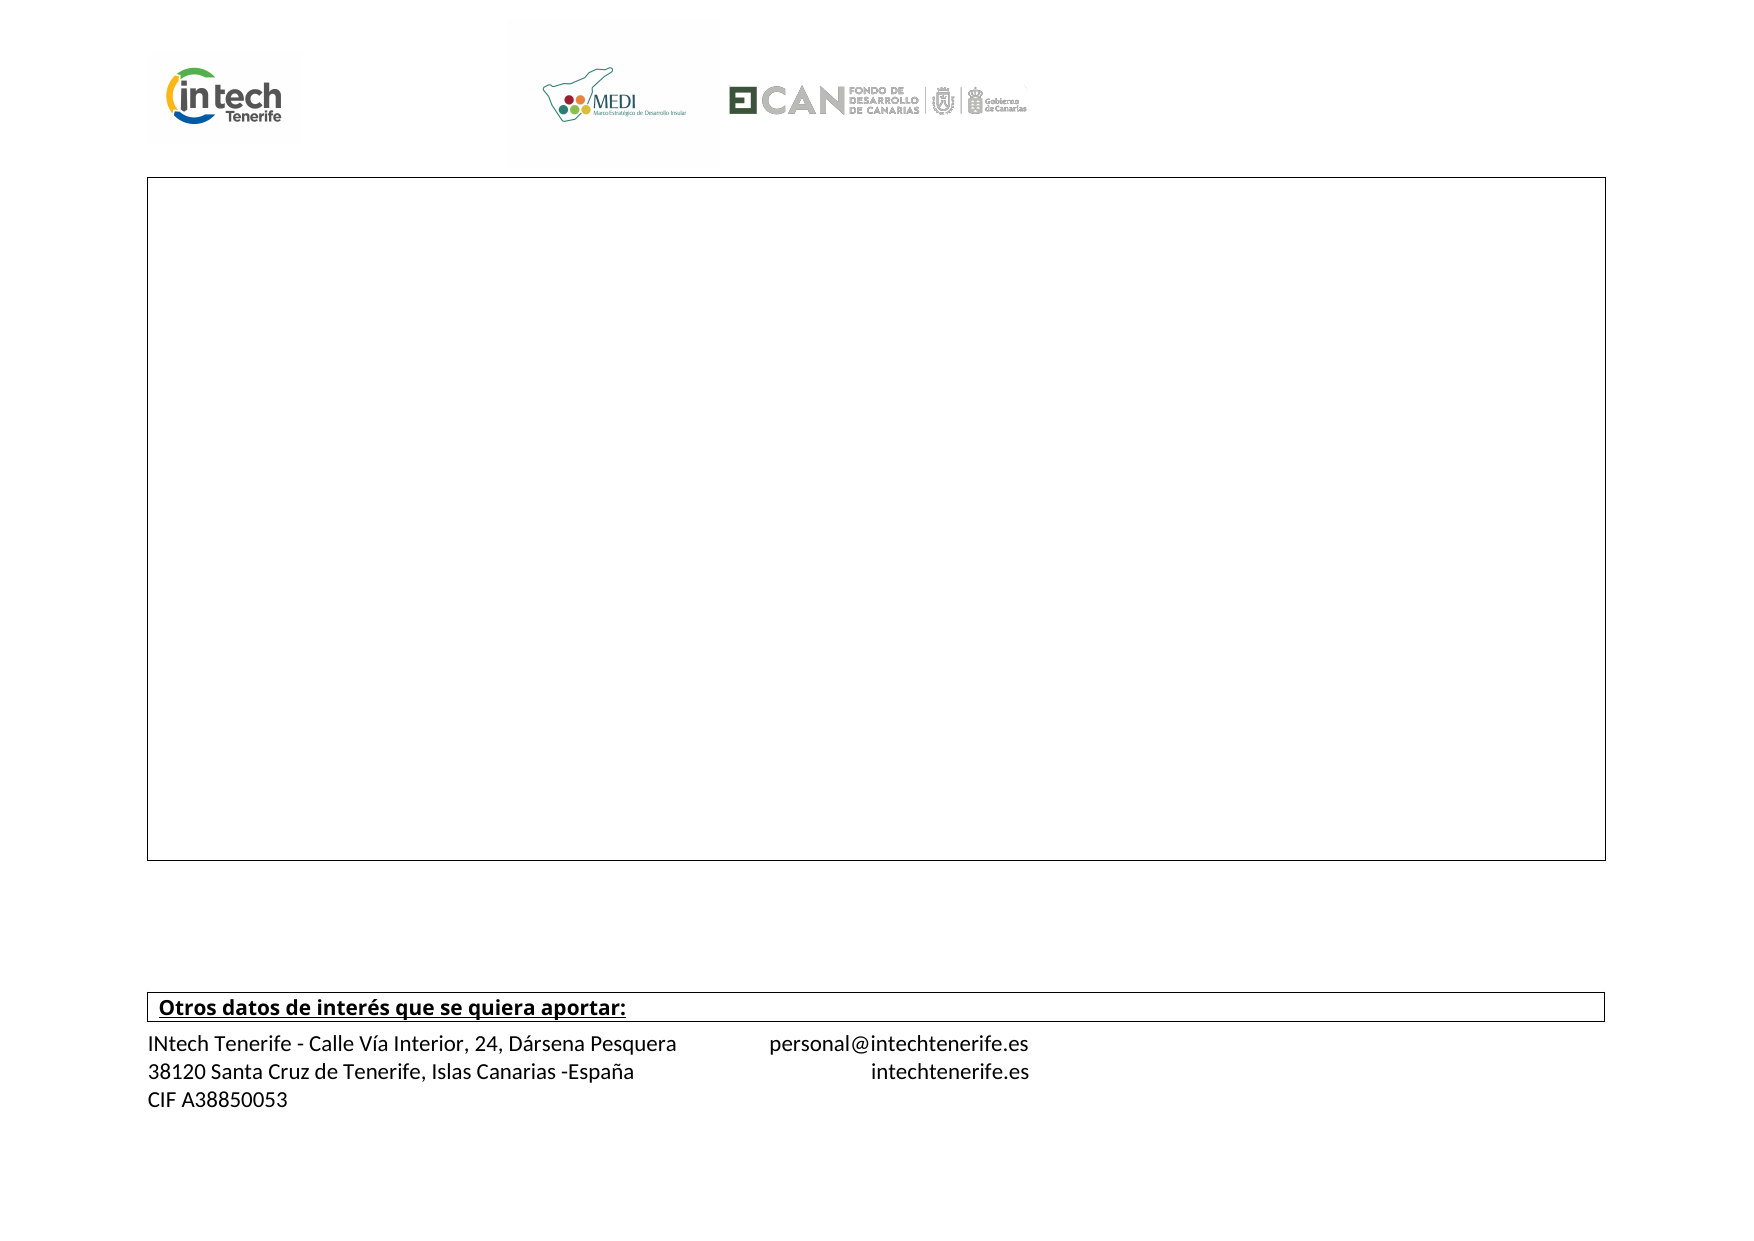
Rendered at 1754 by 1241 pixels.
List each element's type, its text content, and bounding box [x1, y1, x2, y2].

table_header [148, 178, 1605, 860]
table_header Otros datos de interés que se quiera aportar: [148, 993, 1604, 1021]
